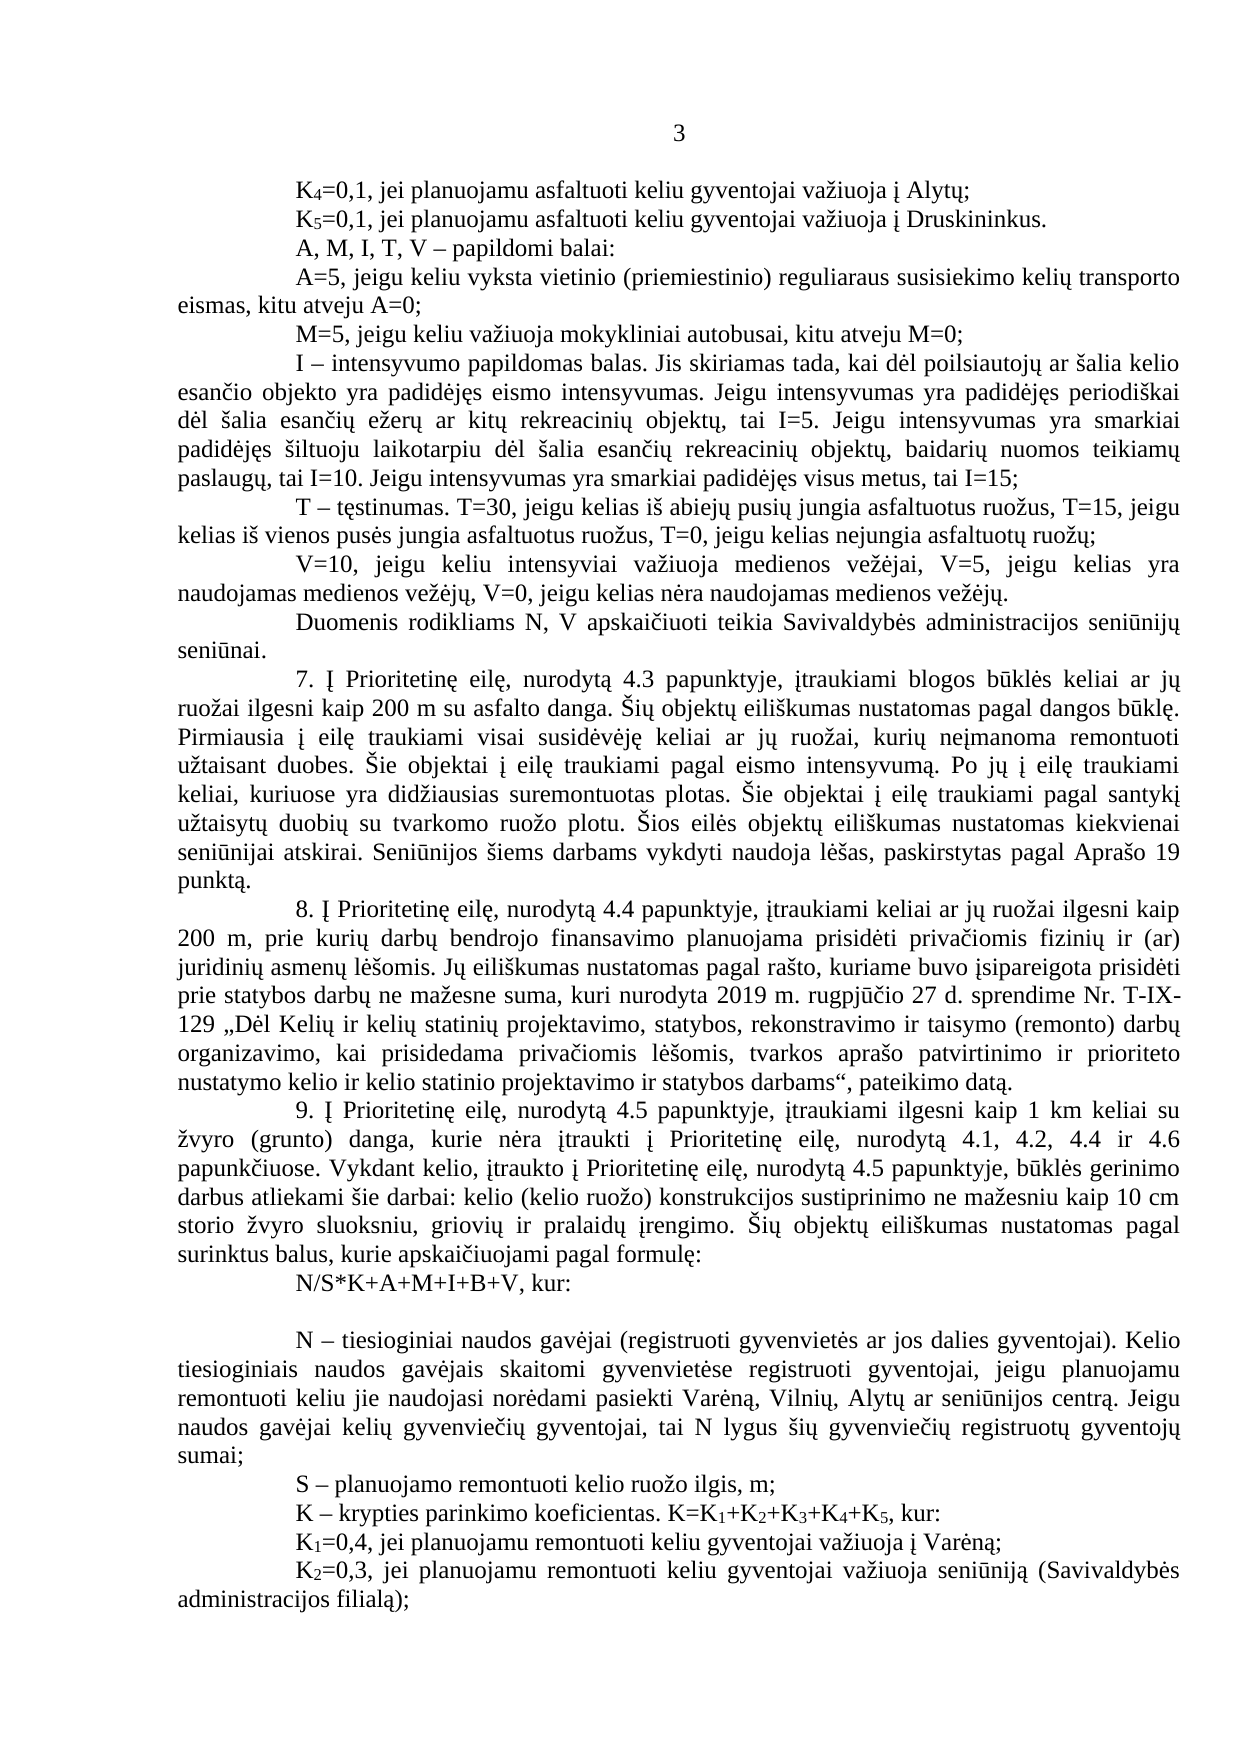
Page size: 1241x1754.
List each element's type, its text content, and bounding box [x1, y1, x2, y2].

text N – tiesioginiai naudos gavėjai (registruoti gyvenvietės ar jos dalies gyventojai). Kelio tiesioginiais naudos gavėjais skaitomi gyvenvietėse registruoti gyventojai, jeigu planuojamu remontuoti keliu jie naudojasi norėdami pasiekti Varėną, Vilnių, Alytų ar seniūnijos centrą. Jeigu naudos gavėjai kelių gyvenviečių gyventojai, tai N lygus šių gyvenviečių registruotų gyventojų sumai; [177, 1326, 1181, 1469]
text K5=0,1, jei planuojamu asfaltuoti keliu gyventojai važiuoja į Druskininkus. [177, 204, 1181, 233]
text V=10, jeigu keliu intensyviai važiuoja medienos vežėjai, V=5, jeigu kelias yra naudojamas medienos vežėjų, V=0, jeigu kelias nėra naudojamas medienos vežėjų. [177, 549, 1181, 607]
text K1=0,4, jei planuojamu remontuoti keliu gyventojai važiuoja į Varėną; [177, 1527, 1181, 1556]
text A, M, I, T, V – papildomi balai: [177, 233, 1181, 262]
text A=5, jeigu keliu vyksta vietinio (priemiestinio) reguliaraus susisiekimo kelių transporto eismas, kitu atveju A=0; [177, 262, 1181, 319]
text K2=0,3, jei planuojamu remontuoti keliu gyventojai važiuoja seniūniją (Savivaldybės administracijos filialą); [177, 1556, 1181, 1613]
text K – krypties parinkimo koeficientas. K=K1+K2+K3+K4+K5, kur: [177, 1498, 1181, 1527]
text I – intensyvumo papildomas balas. Jis skiriamas tada, kai dėl poilsiautojų ar šalia kelio esančio objekto yra padidėjęs eismo intensyvumas. Jeigu intensyvumas yra padidėjęs periodiškai dėl šalia esančių ežerų ar kitų rekreacinių objektų, tai I=5. Jeigu intensyvumas yra smarkiai padidėjęs šiltuoju laikotarpiu dėl šalia esančių rekreacinių objektų, baidarių nuomos teikiamų paslaugų, tai I=10. Jeigu intensyvumas yra smarkiai padidėjęs visus metus, tai I=15; [177, 348, 1181, 492]
text Duomenis rodikliams N, V apskaičiuoti teikia Savivaldybės administracijos seniūnijų seniūnai. [177, 607, 1181, 664]
text 9. Į Prioritetinę eilę, nurodytą 4.5 papunktyje, įtraukiami ilgesni kaip 1 km keliai su žvyro (grunto) danga, kurie nėra įtraukti į Prioritetinę eilę, nurodytą 4.1, 4.2, 4.4 ir 4.6 papunkčiuose. Vykdant kelio, įtraukto į Prioritetinę eilę, nurodytą 4.5 papunktyje, būklės gerinimo darbus atliekami šie darbai: kelio (kelio ruožo) konstrukcijos sustiprinimo ne mažesniu kaip 10 cm storio žvyro sluoksniu, griovių ir pralaidų įrengimo. Šių objektų eiliškumas nustatomas pagal surinktus balus, kurie apskaičiuojami pagal formulę: [177, 1096, 1181, 1268]
text T – tęstinumas. T=30, jeigu kelias iš abiejų pusių jungia asfaltuotus ruožus, T=15, jeigu kelias iš vienos pusės jungia asfaltuotus ruožus, T=0, jeigu kelias nejungia asfaltuotų ruožų; [177, 492, 1181, 549]
text 7. Į Prioritetinę eilę, nurodytą 4.3 papunktyje, įtraukiami blogos būklės keliai ar jų ruožai ilgesni kaip 200 m su asfalto danga. Šių objektų eiliškumas nustatomas pagal dangos būklę. Pirmiausia į eilę traukiami visai susidėvėję keliai ar jų ruožai, kurių neįmanoma remontuoti užtaisant duobes. Šie objektai į eilę traukiami pagal eismo intensyvumą. Po jų į eilę traukiami keliai, kuriuose yra didžiausias suremontuotas plotas. Šie objektai į eilę traukiami pagal santykį užtaisytų duobių su tvarkomo ruožo plotu. Šios eilės objektų eiliškumas nustatomas kiekvienai seniūnijai atskirai. Seniūnijos šiems darbams vykdyti naudoja lėšas, paskirstytas pagal Aprašo 19 punktą. [177, 664, 1181, 894]
text K4=0,1, jei planuojamu asfaltuoti keliu gyventojai važiuoja į Alytų; [177, 176, 1181, 204]
text 8. Į Prioritetinę eilę, nurodytą 4.4 papunktyje, įtraukiami keliai ar jų ruožai ilgesni kaip 200 m, prie kurių darbų bendrojo finansavimo planuojama prisidėti privačiomis fizinių ir (ar) juridinių asmenų lėšomis. Jų eiliškumas nustatomas pagal rašto, kuriame buvo įsipareigota prisidėti prie statybos darbų ne mažesne suma, kuri nurodyta 2019 m. rugpjūčio 27 d. sprendime Nr. T-IX-129 „Dėl Kelių ir kelių statinių projektavimo, statybos, rekonstravimo ir taisymo (remonto) darbų organizavimo, kai prisidedama privačiomis lėšomis, tvarkos aprašo patvirtinimo ir prioriteto nustatymo kelio ir kelio statinio projektavimo ir statybos darbams“, pateikimo datą. [177, 894, 1181, 1096]
text S – planuojamo remontuoti kelio ruožo ilgis, m; [177, 1469, 1181, 1498]
text N/S*K+A+M+I+B+V, kur: [177, 1268, 1181, 1297]
text M=5, jeigu keliu važiuoja mokykliniai autobusai, kitu atveju M=0; [177, 319, 1181, 348]
